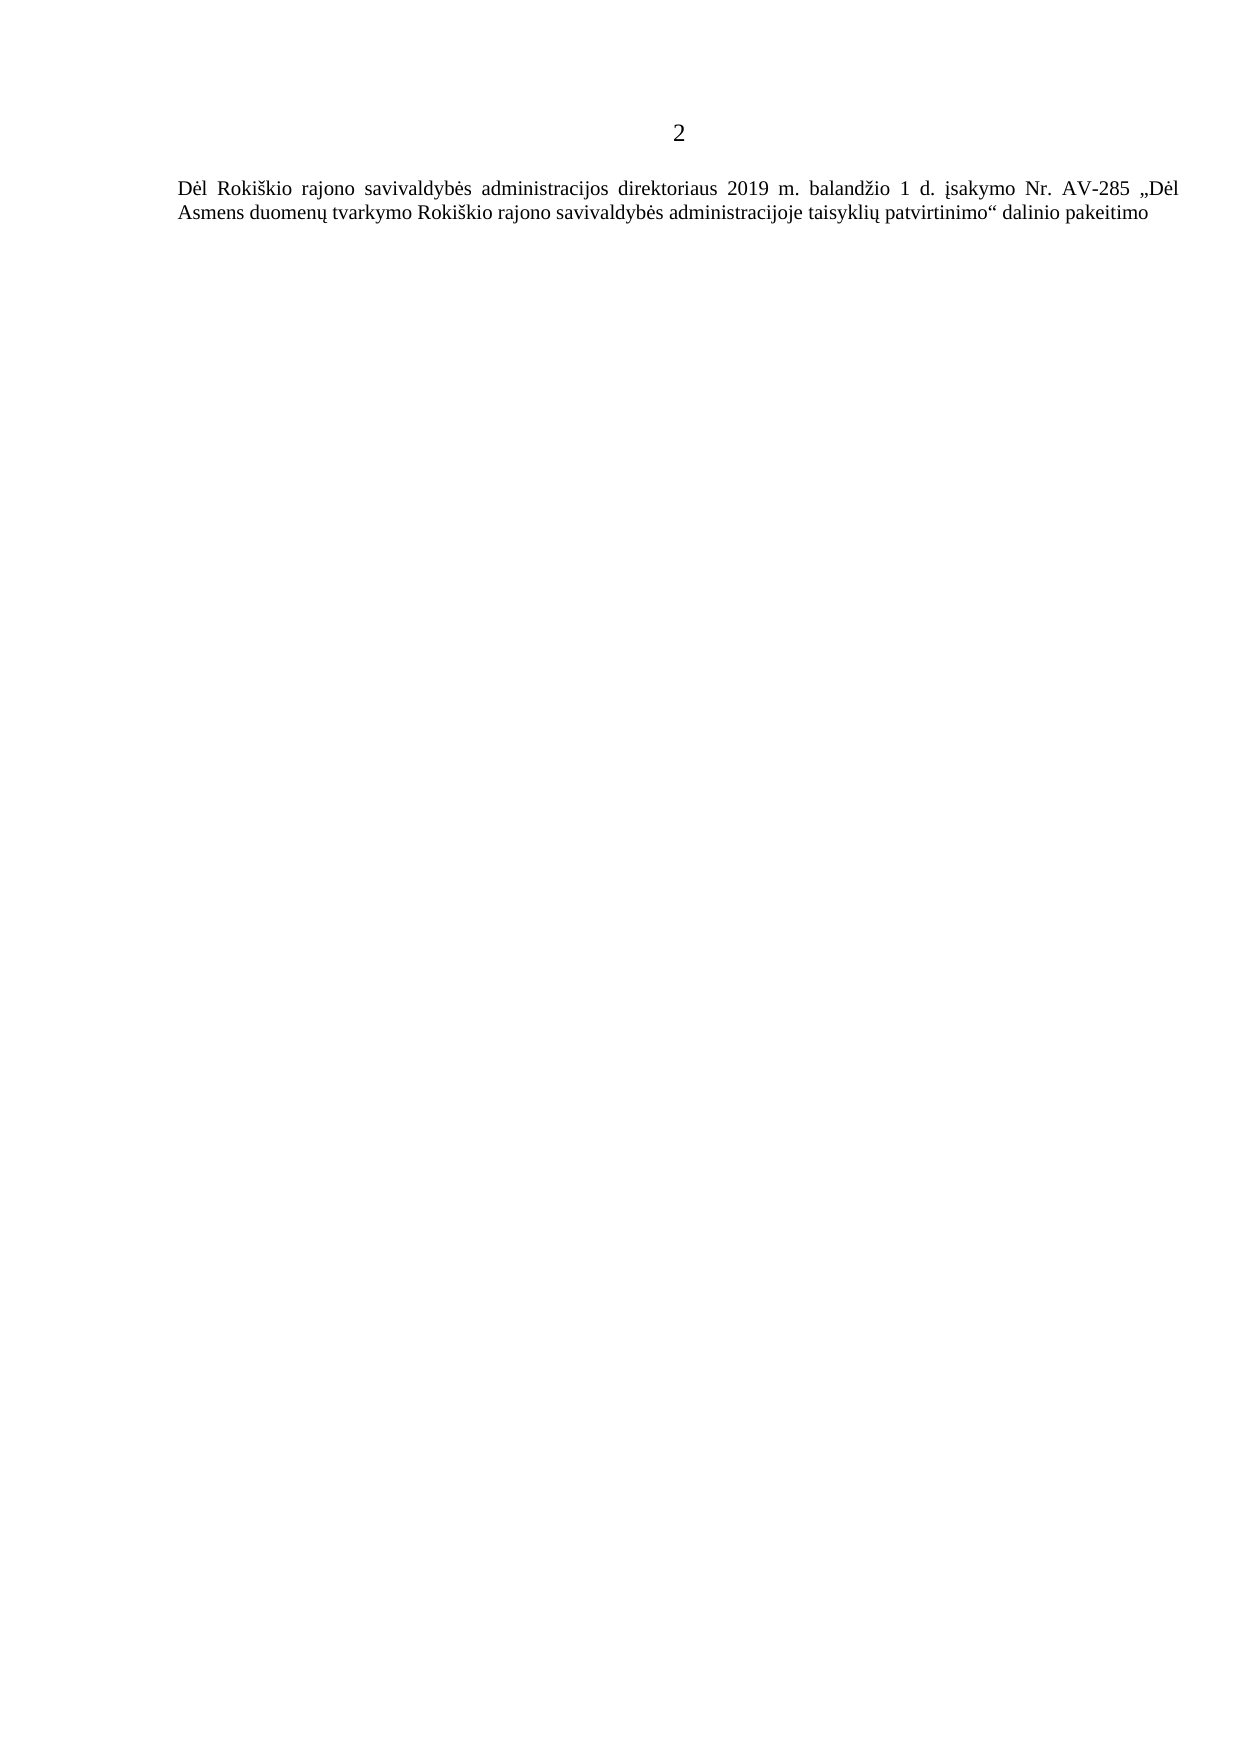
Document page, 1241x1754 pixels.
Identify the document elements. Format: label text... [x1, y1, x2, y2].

text Dėl Rokiškio rajono savivaldybės administracijos direktoriaus 2019 m. balandžio 1 d. įsakymo Nr. AV-285 „Dėl Asmens duomenų tvarkymo Rokiškio rajono savivaldybės administracijoje taisyklių patvirtinimo“ dalinio pakeitimo [177, 176, 1181, 224]
